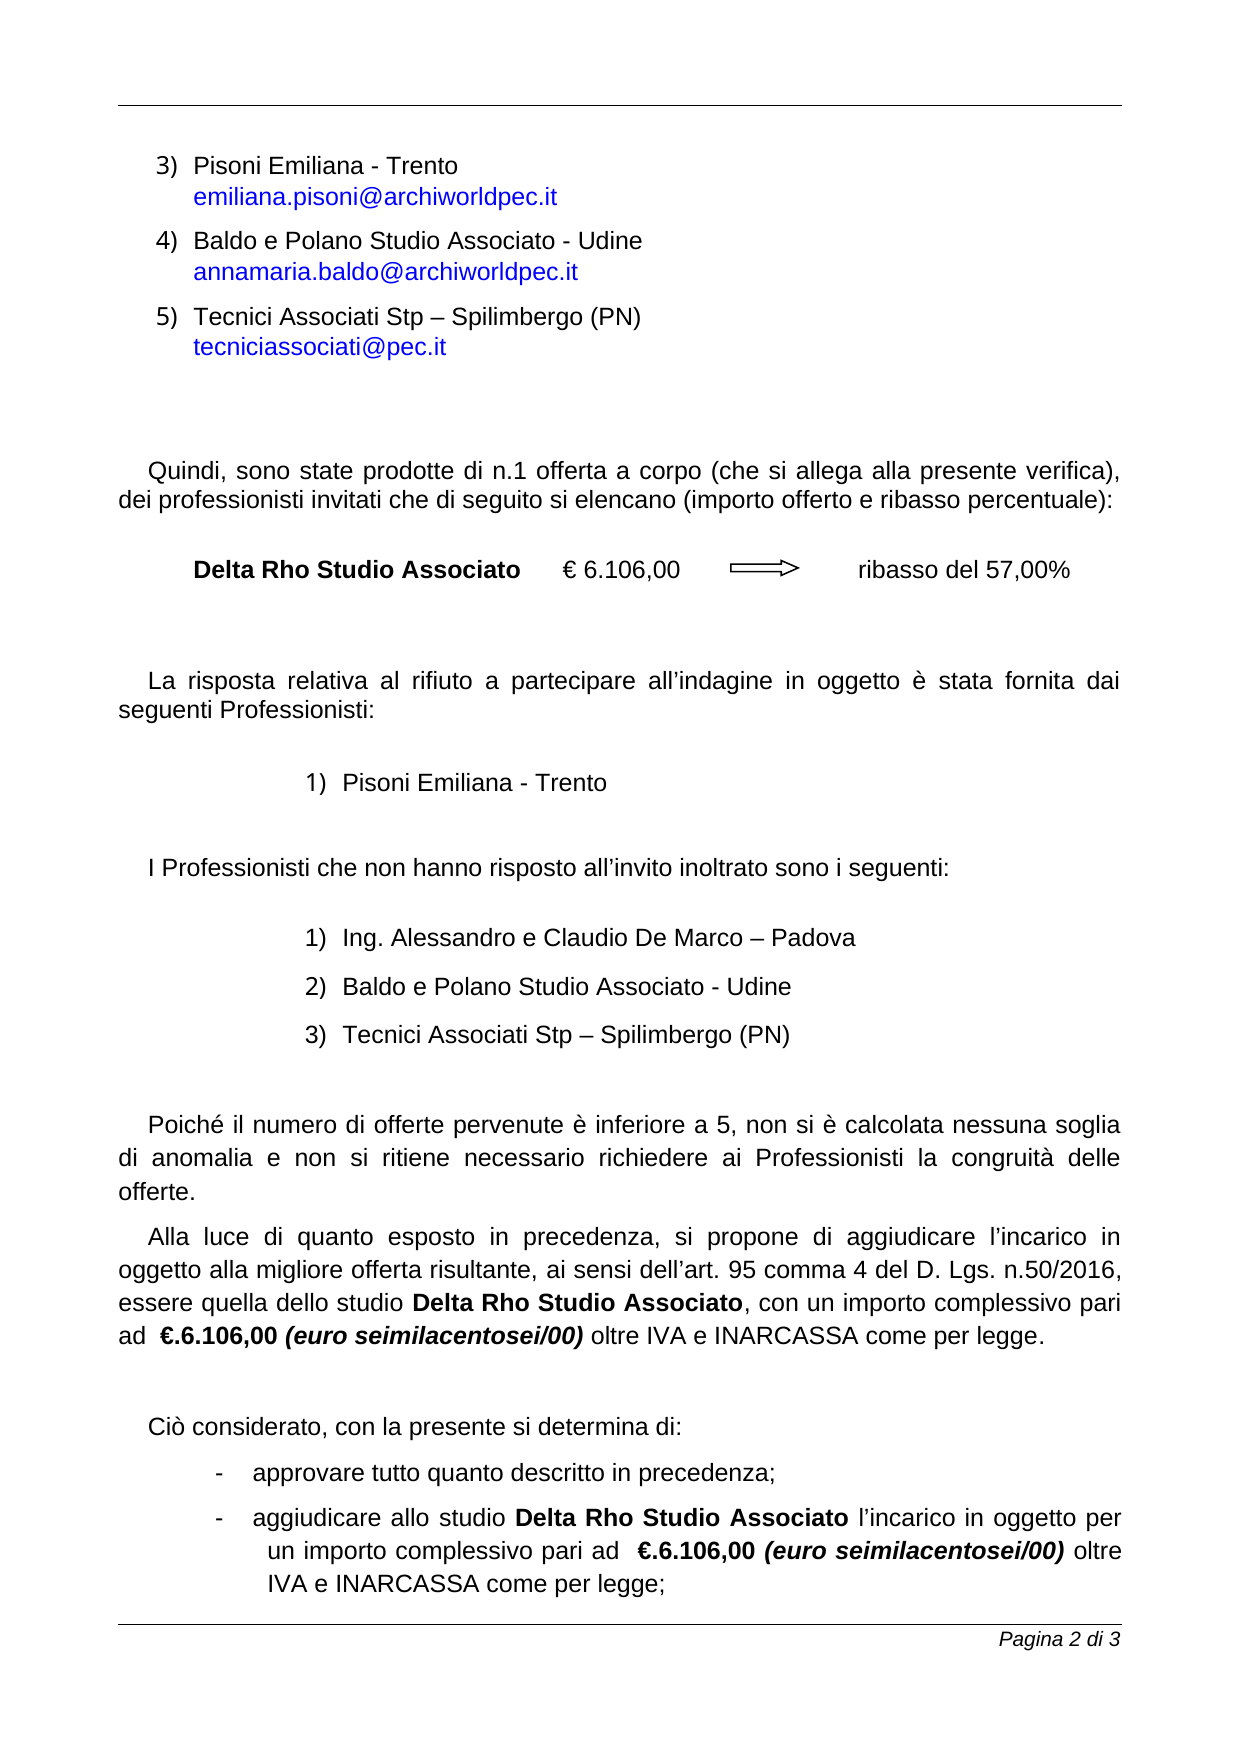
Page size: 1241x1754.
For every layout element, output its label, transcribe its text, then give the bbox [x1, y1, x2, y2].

list Pisoni Emiliana - Trento [304, 765, 1122, 799]
text Ciò considerato, con la presente si determina di: [118, 1412, 1122, 1441]
table_header [118, 403, 669, 444]
list Tecnici Associati Stp – Spilimbergo (PN) [304, 1020, 1122, 1049]
text Alla luce di quanto esposto in precedenza, si propone di aggiudicare l’incarico in oggetto alla migliore offerta risultante, ai sensi dell’art. 95 comma 4 del D. Lgs. n.50/2016, essere quella dello studio Delta Rho Studio Associato, con un importo complessivo pari ad €.6.106,00 (euro seimilacentosei/00) oltre IVA e INARCASSA come per legge. [118, 1222, 1122, 1350]
text I Professionisti che non hanno risposto all’invito inoltrato sono i seguenti: [118, 853, 1122, 881]
text Delta Rho Studio Associato € 6.106,00 ribasso del 57,00% [193, 555, 1122, 584]
text Poiché il numero di offerte pervenute è inferiore a 5, non si è calcolata nessuna soglia di anomalia e non si ritiene necessario richiedere ai Professionisti la congruità delle offerte. [118, 1110, 1122, 1205]
list Baldo e Polano Studio Associato - Udine annamaria.baldo@archiworldpec.it [156, 223, 1122, 286]
list Pisoni Emiliana - Trento emiliana.pisoni@archiworldpec.it [156, 148, 1122, 211]
list Ing. Alessandro e Claudio De Marco – Padova [304, 923, 1122, 951]
text La risposta relativa al rifiuto a partecipare all’indagine in oggetto è stata fornita dai seguenti Professionisti: [118, 666, 1122, 724]
list Tecnici Associati Stp – Spilimbergo (PN) tecniciassociati@pec.it [156, 298, 1122, 361]
list approvare tutto quanto descritto in precedenza; [215, 1458, 1122, 1486]
list Baldo e Polano Studio Associato - Udine [304, 968, 1122, 1002]
table_header [669, 403, 1102, 444]
list aggiudicare allo studio Delta Rho Studio Associato l’incarico in oggetto per un importo complessivo pari ad €.6.106,00 (euro seimilacentosei/00) oltre IVA e INARCASSA come per legge; [215, 1503, 1122, 1598]
text Quindi, sono state prodotte di n.1 offerta a corpo (che si allega alla presente verifica), dei professionisti invitati che di seguito si elencano (importo offerto e ribasso percentuale): [118, 456, 1122, 514]
